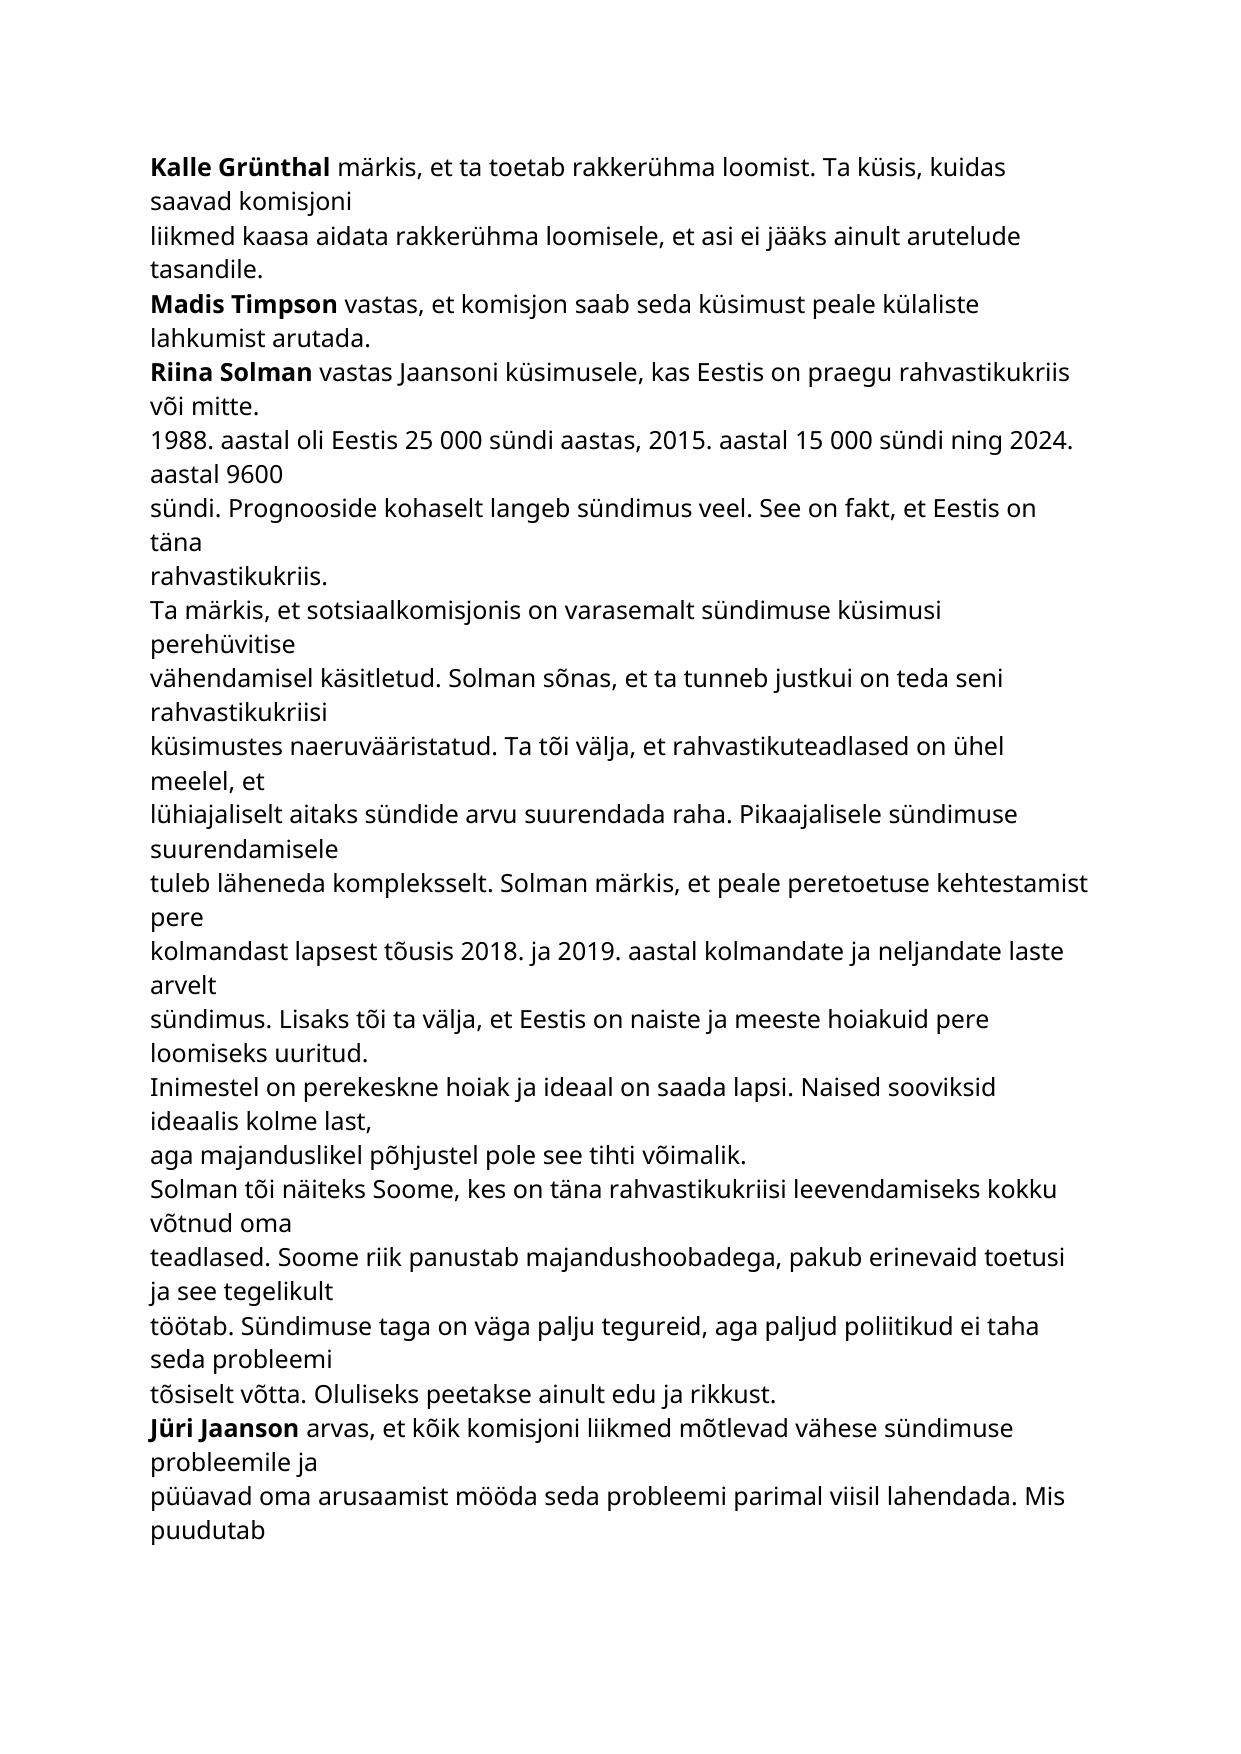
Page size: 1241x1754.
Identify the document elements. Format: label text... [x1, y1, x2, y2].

text küsimustes naeruvääristatud. Ta tõi välja, et rahvastikuteadlased on ühel meelel, et [150, 729, 1090, 797]
text sündimus. Lisaks tõi ta välja, et Eestis on naiste ja meeste hoiakuid pere loomiseks uuritud. [150, 1002, 1090, 1070]
text püüavad oma arusaamist mööda seda probleemi parimal viisil lahendada. Mis puudutab [150, 1478, 1090, 1547]
text Kalle Grünthal märkis, et ta toetab rakkerühma loomist. Ta küsis, kuidas saavad komisjoni [150, 150, 1090, 218]
text lühiajaliselt aitaks sündide arvu suurendada raha. Pikaajalisele sündimuse suurendamisele [150, 797, 1090, 865]
text 1988. aastal oli Eestis 25 000 sündi aastas, 2015. aastal 15 000 sündi ning 2024. aastal 9600 [150, 422, 1090, 491]
text tuleb läheneda kompleksselt. Solman märkis, et peale peretoetuse kehtestamist pere [150, 865, 1090, 933]
text Jüri Jaanson arvas, et kõik komisjoni liikmed mõtlevad vähese sündimuse probleemile ja [150, 1410, 1090, 1478]
text kolmandast lapsest tõusis 2018. ja 2019. aastal kolmandate ja neljandate laste arvelt [150, 933, 1090, 1002]
text aga majanduslikel põhjustel pole see tihti võimalik. [150, 1138, 1090, 1172]
text Madis Timpson vastas, et komisjon saab seda küsimust peale külaliste lahkumist arutada. [150, 286, 1090, 354]
text Riina Solman vastas Jaansoni küsimusele, kas Eestis on praegu rahvastikukriis või mitte. [150, 354, 1090, 422]
text teadlased. Soome riik panustab majandushoobadega, pakub erinevaid toetusi ja see tegelikult [150, 1240, 1090, 1308]
text rahvastikukriis. [150, 559, 1090, 593]
text Solman tõi näiteks Soome, kes on täna rahvastikukriisi leevendamiseks kokku võtnud oma [150, 1172, 1090, 1240]
text liikmed kaasa aidata rakkerühma loomisele, et asi ei jääks ainult arutelude tasandile. [150, 218, 1090, 286]
text Ta märkis, et sotsiaalkomisjonis on varasemalt sündimuse küsimusi perehüvitise [150, 593, 1090, 661]
text sündi. Prognooside kohaselt langeb sündimus veel. See on fakt, et Eestis on täna [150, 491, 1090, 559]
text Inimestel on perekeskne hoiak ja ideaal on saada lapsi. Naised sooviksid ideaalis kolme last, [150, 1070, 1090, 1138]
text töötab. Sündimuse taga on väga palju tegureid, aga paljud poliitikud ei taha seda probleemi [150, 1308, 1090, 1376]
text tõsiselt võtta. Oluliseks peetakse ainult edu ja rikkust. [150, 1376, 1090, 1410]
text vähendamisel käsitletud. Solman sõnas, et ta tunneb justkui on teda seni rahvastikukriisi [150, 661, 1090, 729]
